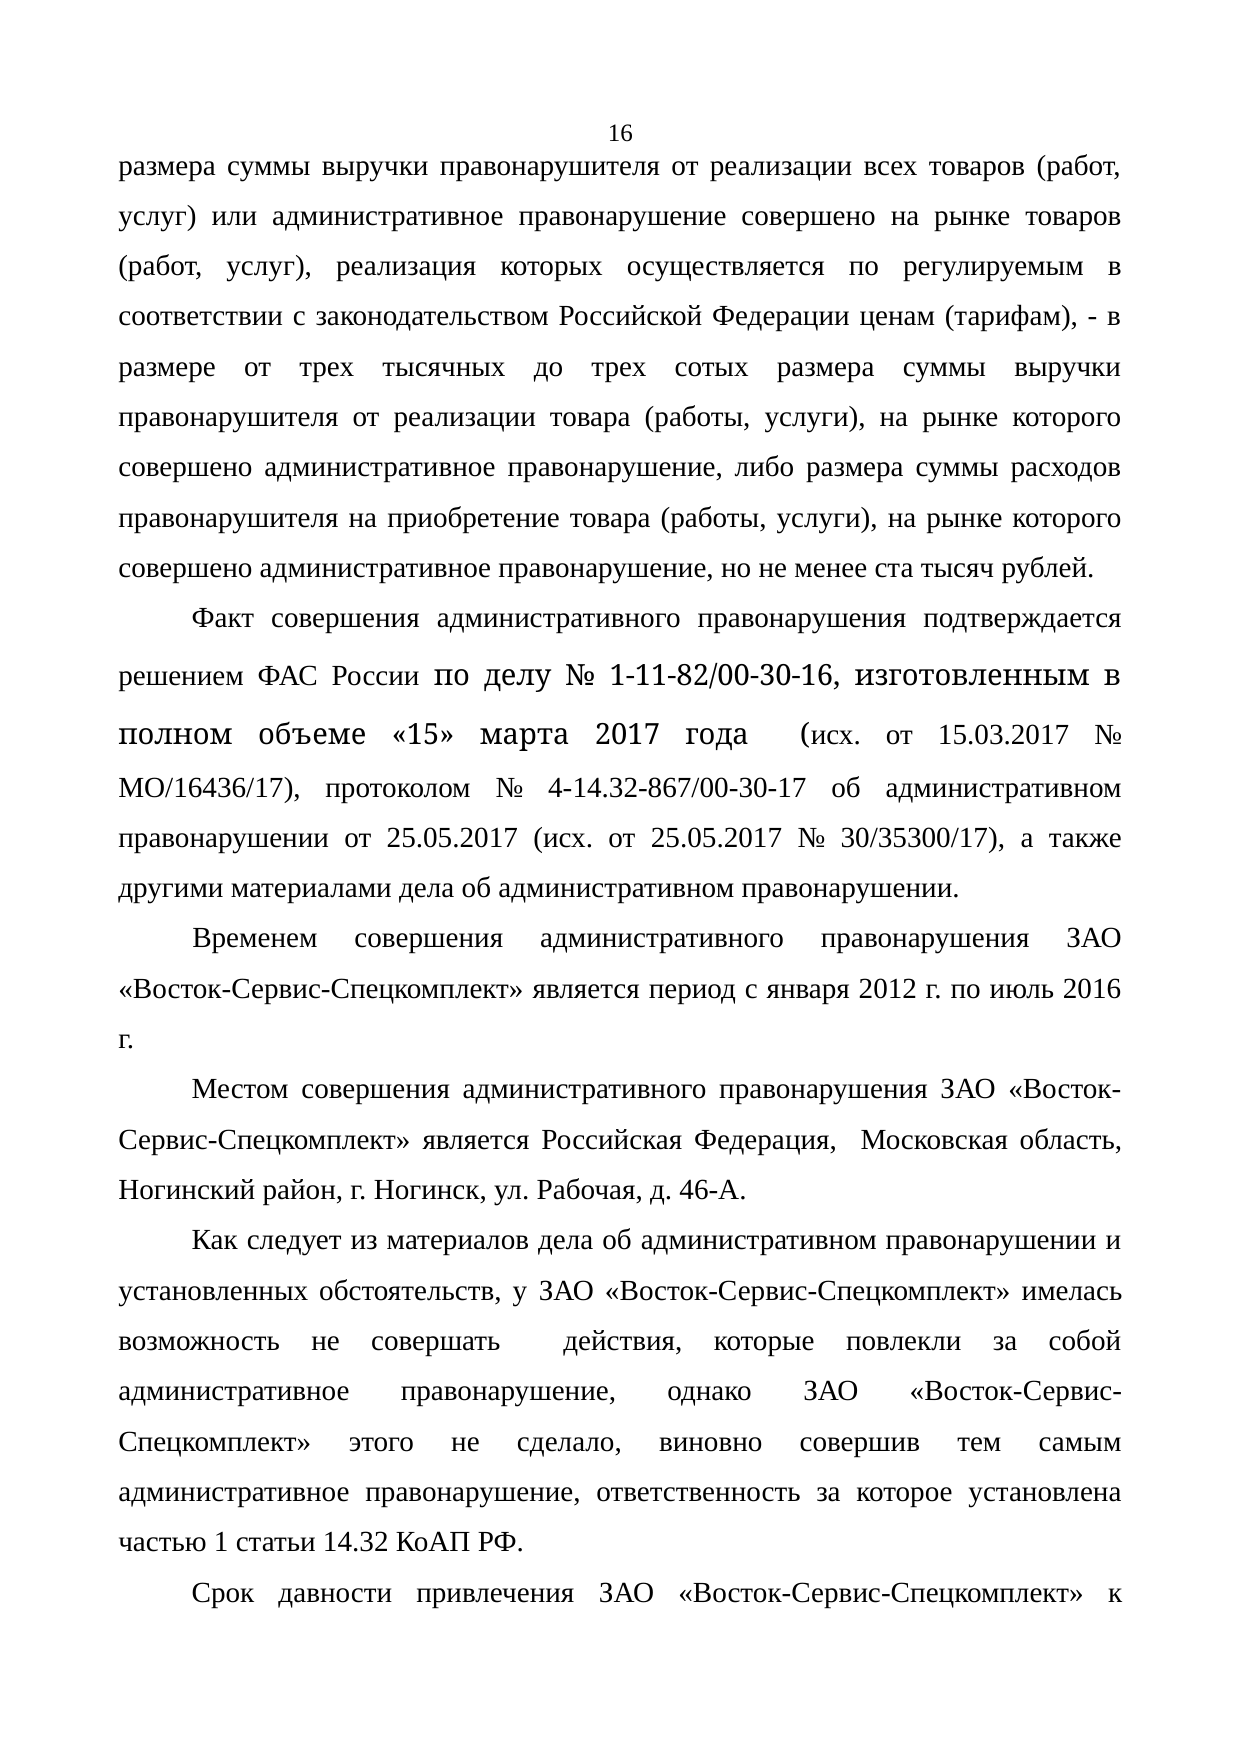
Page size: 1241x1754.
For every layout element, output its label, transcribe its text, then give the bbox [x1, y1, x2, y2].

text Временем совершения административного правонарушения ЗАО «Восток-Сервис-Спецкомплект» является период с января 2012 г. по июль 2016 г. [118, 921, 1122, 1055]
text Факт совершения административного правонарушения подтверждается решением ФАС России по делу № 1-11-82/00-30-16, изготовленным в полном объеме «15» марта 2017 года (исх. от 15.03.2017 № МО/16436/17), протоколом № 4-14.32-867/00-30-17 об административном правонарушении от 25.05.2017 (исх. от 25.05.2017 № 30/35300/17), а также другими материалами дела об административном правонарушении. [118, 600, 1122, 904]
text размера суммы выручки правонарушителя от реализации всех товаров (работ, услуг) или административное правонарушение совершено на рынке товаров (работ, услуг), реализация которых осуществляется по регулируемым в соответствии с законодательством Российской Федерации ценам (тарифам), - в размере от трех тысячных до трех сотых размера суммы выручки правонарушителя от реализации товара (работы, услуги), на рынке которого совершено административное правонарушение, либо размера суммы расходов правонарушителя на приобретение товара (работы, услуги), на рынке которого совершено административное правонарушение, но не менее ста тысяч рублей. [118, 148, 1122, 584]
text Как следует из материалов дела об административном правонарушении и установленных обстоятельств, у ЗАО «Восток-Сервис-Спецкомплект» имелась возможность не совершать действия, которые повлекли за собой административное правонарушение, однако ЗАО «Восток-Сервис-Спецкомплект» этого не сделало, виновно совершив тем самым административное правонарушение, ответственность за которое установлена частью 1 статьи 14.32 КоАП РФ. [118, 1222, 1122, 1558]
text Срок давности привлечения ЗАО «Восток-Сервис-Спецкомплект» к [118, 1575, 1122, 1608]
text Местом совершения административного правонарушения ЗАО «Восток-Сервис-Спецкомплект» является Российская Федерация, Московская область, Ногинский район, г. Ногинск, ул. Рабочая, д. 46-А. [118, 1072, 1122, 1206]
